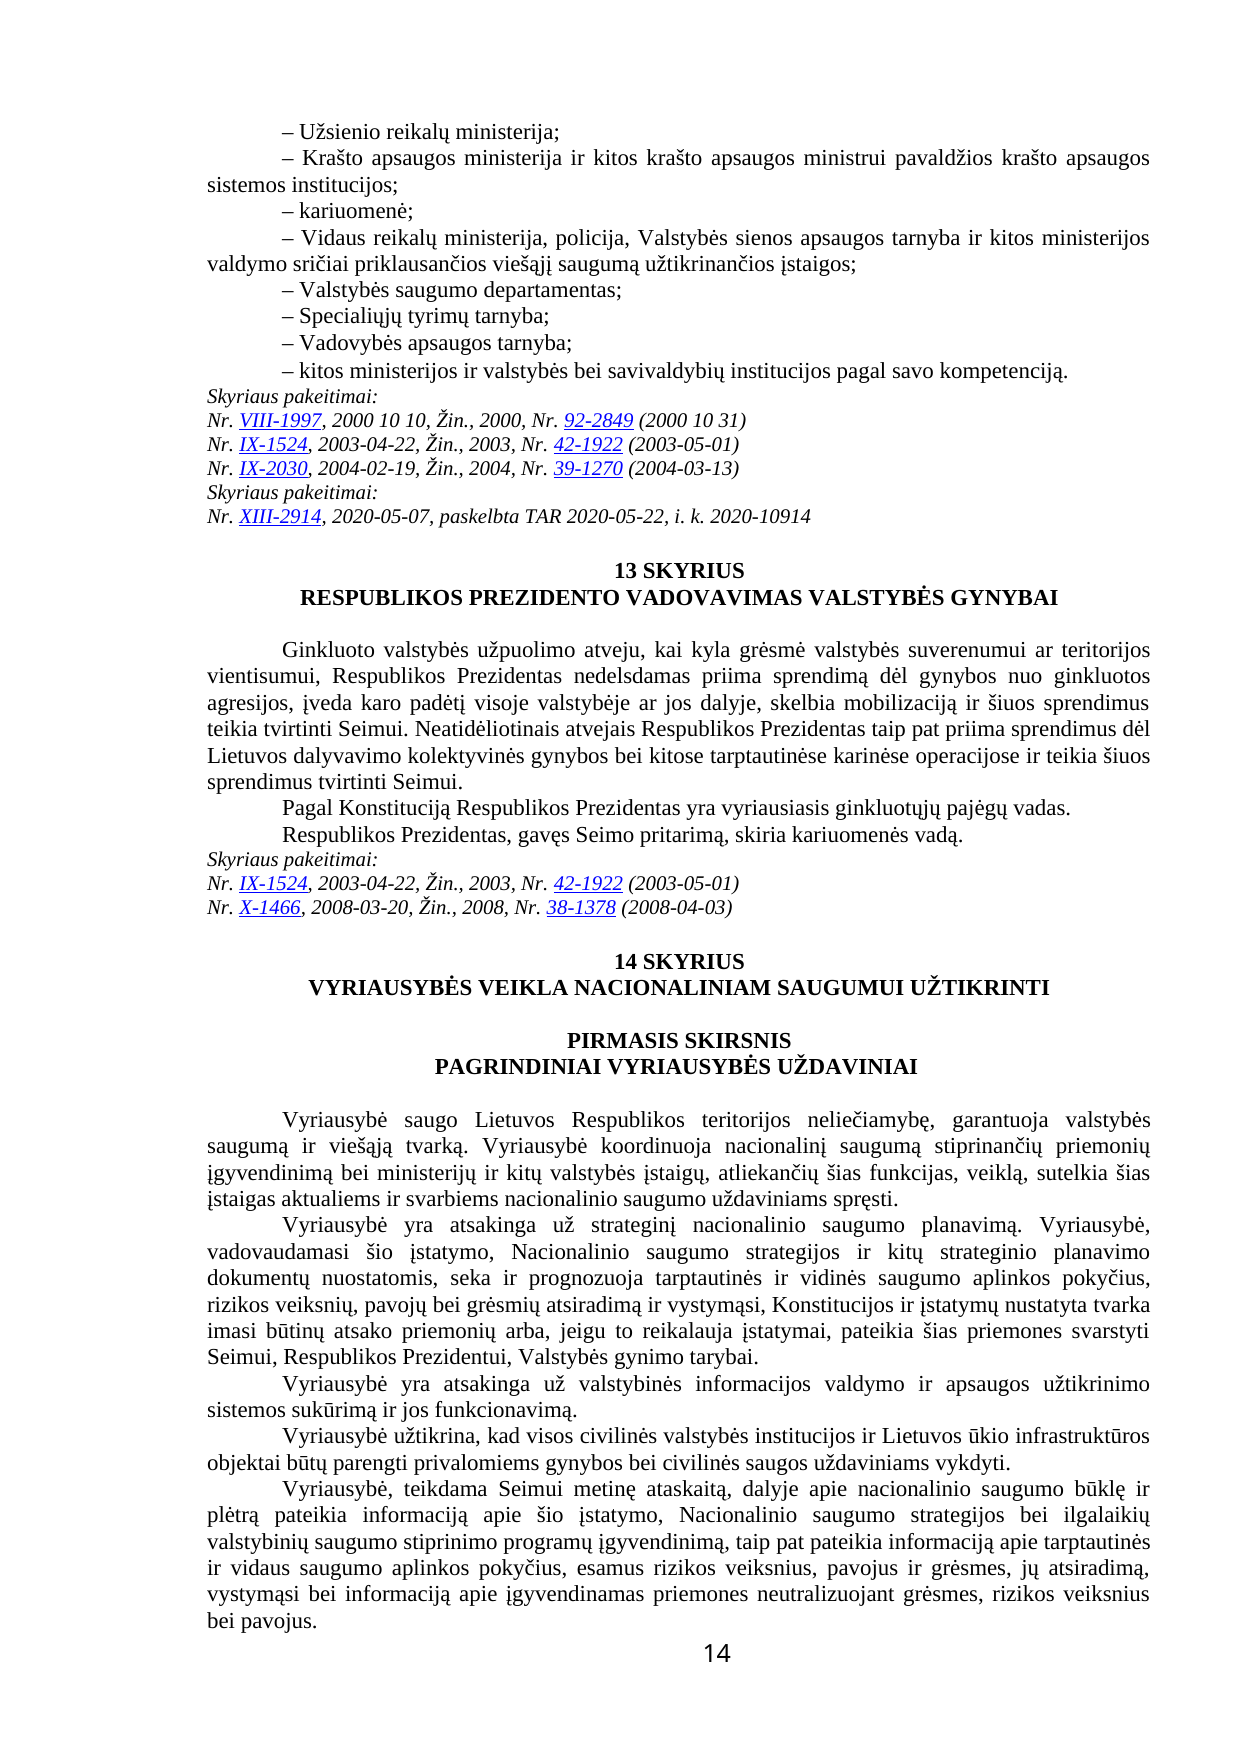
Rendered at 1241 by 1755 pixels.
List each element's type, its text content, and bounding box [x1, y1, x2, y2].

text Skyriaus pakeitimai: [207, 384, 1152, 408]
text – Krašto apsaugos ministerija ir kitos krašto apsaugos ministrui pavaldžios krašto apsaugos sistemos institucijos; [207, 144, 1152, 197]
text Vyriausybė, teikdama Seimui metinę ataskaitą, dalyje apie nacionalinio saugumo būklę ir plėtrą pateikia informaciją apie šio įstatymo, Nacionalinio saugumo strategijos bei ilgalaikių valstybinių saugumo stiprinimo programų įgyvendinimą, taip pat pateikia informaciją apie tarptautinės ir vidaus saugumo aplinkos pokyčius, esamus rizikos veiksnius, pavojus ir grėsmes, jų atsiradimą, vystymąsi bei informaciją apie įgyvendinamas priemones neutralizuojant grėsmes, rizikos veiksnius bei pavojus. [207, 1475, 1152, 1633]
text Nr. VIII-1997, 2000 10 10, Žin., 2000, Nr. 92-2849 (2000 10 31) [207, 408, 1152, 432]
text PAGRINDINIAI VYRIAUSYBĖS UŽDAVINIAI [207, 1053, 1152, 1080]
text Nr. X-1466, 2008-03-20, Žin., 2008, Nr. 38-1378 (2008-04-03) [207, 895, 1152, 919]
text – Specialiųjų tyrimų tarnyba; [207, 303, 1152, 329]
text Ginkluoto valstybės užpuolimo atveju, kai kyla grėsmė valstybės suverenumui ar teritorijos vientisumui, Respublikos Prezidentas nedelsdamas priima sprendimą dėl gynybos nuo ginkluotos agresijos, įveda karo padėtį visoje valstybėje ar jos dalyje, skelbia mobilizaciją ir šiuos sprendimus teikia tvirtinti Seimui. Neatidėliotinais atvejais Respublikos Prezidentas taip pat priima sprendimus dėl Lietuvos dalyvavimo kolektyvinės gynybos bei kitose tarptautinėse karinėse operacijose ir teikia šiuos sprendimus tvirtinti Seimui. [207, 636, 1152, 794]
text Skyriaus pakeitimai: [207, 847, 1152, 871]
text Vyriausybė saugo Lietuvos Respublikos teritorijos neliečiamybę, garantuoja valstybės saugumą ir viešąją tvarką. Vyriausybė koordinuoja nacionalinį saugumą stiprinančių priemonių įgyvendinimą bei ministerijų ir kitų valstybės įstaigų, atliekančių šias funkcijas, veiklą, sutelkia šias įstaigas aktualiems ir svarbiems nacionalinio saugumo uždaviniams spręsti. [207, 1106, 1152, 1212]
text – kariuomenė; [207, 197, 1152, 223]
subtitle VYRIAUSYBĖS VEIKLA NACIONALINIAM SAUGUMUI UŽTIKRINTI [207, 974, 1152, 1001]
text 14 skyrius [207, 948, 1152, 974]
text – Užsienio reikalų ministerija; [207, 118, 1152, 144]
text Vyriausybė užtikrina, kad visos civilinės valstybės institucijos ir Lietuvos ūkio infrastruktūros objektai būtų parengti privalomiems gynybos bei civilinės saugos uždaviniams vykdyti. [207, 1422, 1152, 1475]
text 13 skyrius [207, 557, 1152, 583]
text Nr. IX-1524, 2003-04-22, Žin., 2003, Nr. 42-1922 (2003-05-01) [207, 871, 1152, 895]
text – Valstybės saugumo departamentas; [207, 276, 1152, 303]
text Nr. XIII-2914, 2020-05-07, paskelbta TAR 2020-05-22, i. k. 2020-10914 [207, 504, 1152, 528]
text Skyriaus pakeitimai: [207, 480, 1152, 504]
text Vyriausybė yra atsakinga už strateginį nacionalinio saugumo planavimą. Vyriausybė, vadovaudamasi šio įstatymo, Nacionalinio saugumo strategijos ir kitų strateginio planavimo dokumentų nuostatomis, seka ir prognozuoja tarptautinės ir vidinės saugumo aplinkos pokyčius, rizikos veiksnių, pavojų bei grėsmių atsiradimą ir vystymąsi, Konstitucijos ir įstatymų nustatyta tvarka imasi būtinų atsako priemonių arba, jeigu to reikalauja įstatymai, pateikia šias priemones svarstyti Seimui, Respublikos Prezidentui, Valstybės gynimo tarybai. [207, 1212, 1152, 1370]
text PirmasIS skirsnis [207, 1027, 1152, 1053]
text – kitos ministerijos ir valstybės bei savivaldybių institucijos pagal savo kompetenciją. [207, 355, 1152, 384]
text – Vidaus reikalų ministerija, policija, Valstybės sienos apsaugos tarnyba ir kitos ministerijos valdymo sričiai priklausančios viešąjį saugumą užtikrinančios įstaigos; [207, 223, 1152, 276]
text Vyriausybė yra atsakinga už valstybinės informacijos valdymo ir apsaugos užtikrinimo sistemos sukūrimą ir jos funkcionavimą. [207, 1370, 1152, 1422]
text Respublikos Prezidentas, gavęs Seimo pritarimą, skiria kariuomenės vadą. [207, 821, 1152, 847]
text – Vadovybės apsaugos tarnyba; [207, 329, 1152, 355]
text RESPUBLIKOS PREZIDENTO VADOVAVIMAS VALSTYBĖS GYNYBAI [207, 583, 1152, 610]
text Pagal Konstituciją Respublikos Prezidentas yra vyriausiasis ginkluotųjų pajėgų vadas. [207, 794, 1152, 821]
text Nr. IX-2030, 2004-02-19, Žin., 2004, Nr. 39-1270 (2004-03-13) [207, 456, 1152, 480]
text Nr. IX-1524, 2003-04-22, Žin., 2003, Nr. 42-1922 (2003-05-01) [207, 432, 1152, 456]
